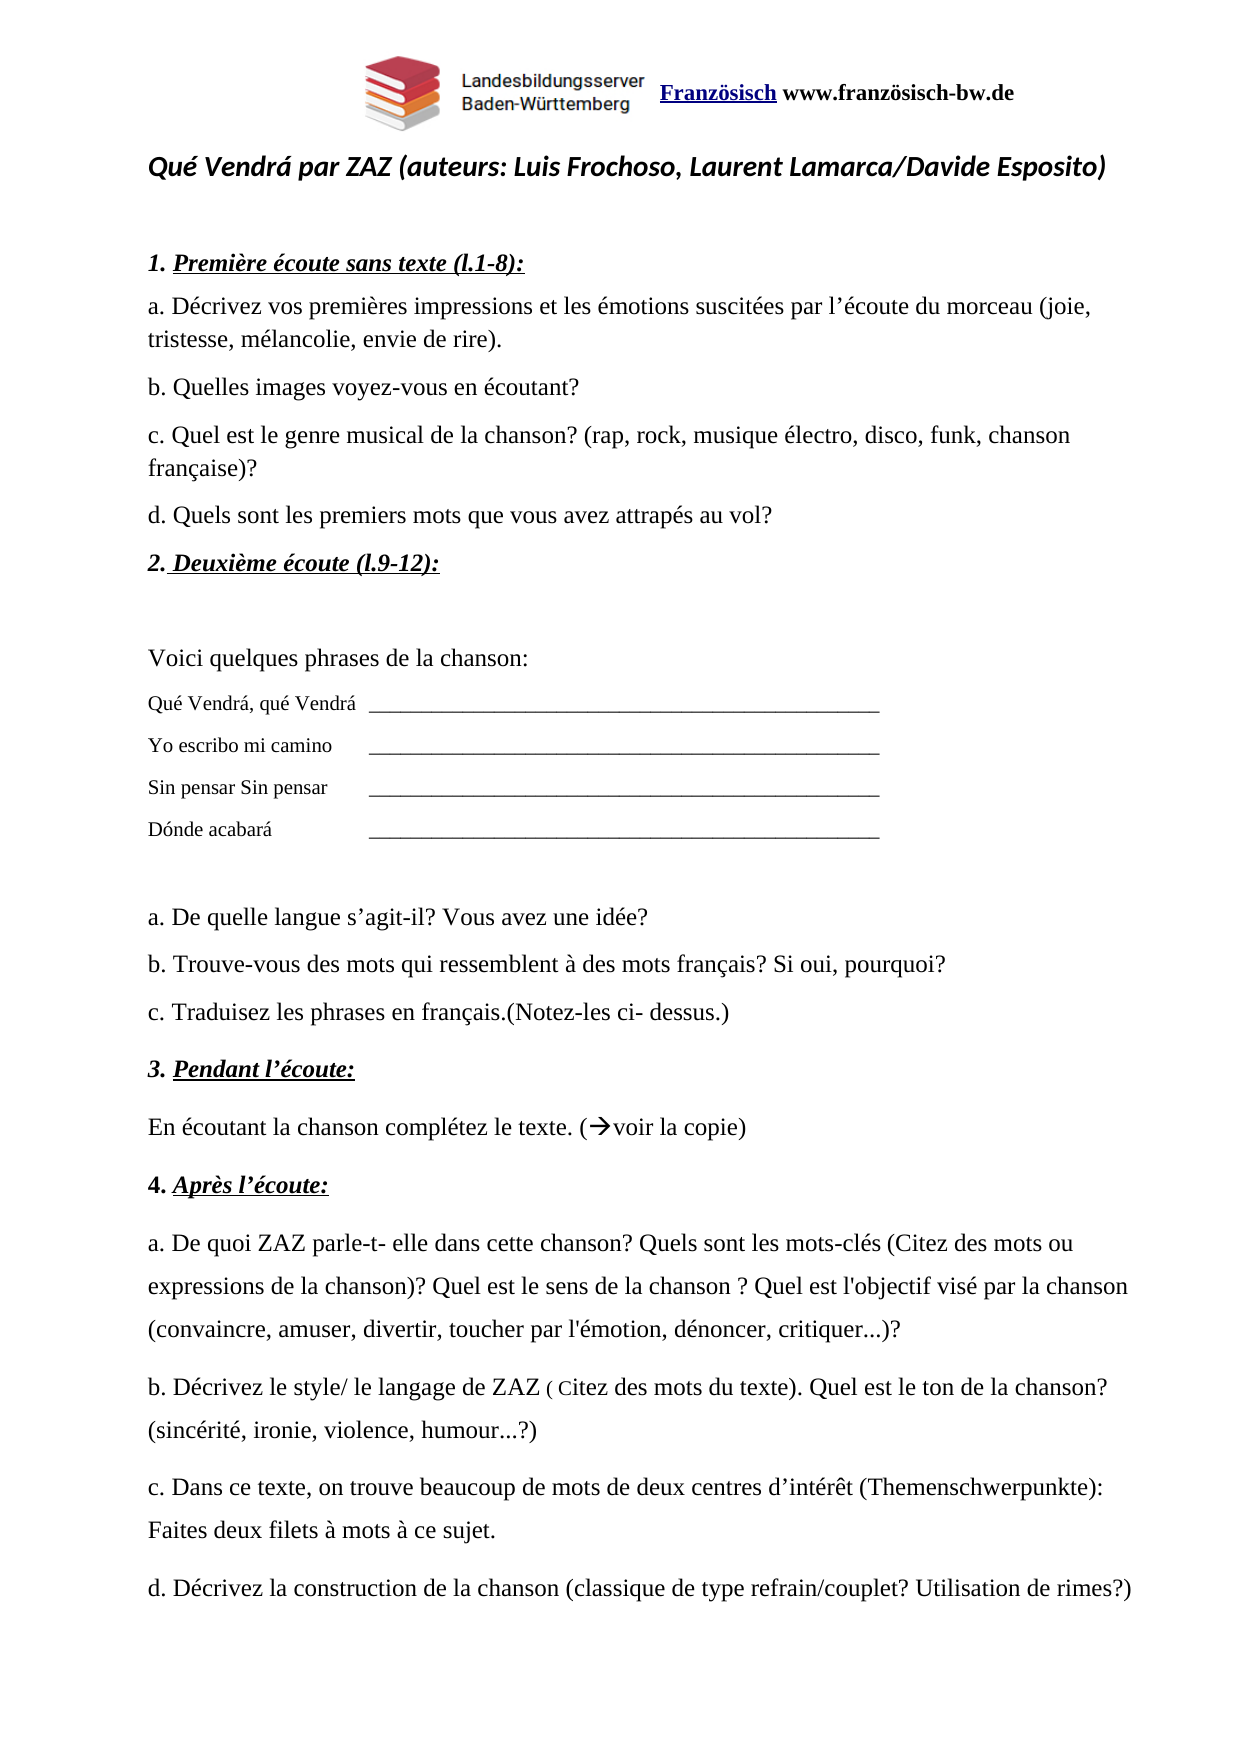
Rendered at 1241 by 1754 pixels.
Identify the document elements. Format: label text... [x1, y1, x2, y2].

text 3. Pendant l’écoute: [148, 1054, 1152, 1083]
text b. Trouve-vous des mots qui ressemblent à des mots français? Si oui, pourquoi? [148, 949, 1152, 978]
text c. Traduisez les phrases en français.(Notez-les ci- dessus.) [148, 997, 1152, 1026]
text d. Décrivez la construction de la chanson (classique de type refrain/couplet? Utilisation de rimes?) [148, 1573, 1152, 1602]
text c. Quel est le genre musical de la chanson? (rap, rock, musique électro, disco, funk, chanson française)? [148, 420, 1152, 481]
text 2. Deuxième écoute (l.9-12): [148, 548, 1152, 577]
text En écoutant la chanson complétez le texte. (àvoir la copie) [148, 1112, 1152, 1141]
text Sin pensar Sin pensar _________________________________________________ [148, 775, 1152, 799]
text 4. Après l’écoute: [148, 1170, 1152, 1199]
text a. Décrivez vos premières impressions et les émotions suscitées par l’écoute du morceau (joie, tristesse, mélancolie, envie de rire). [148, 291, 1152, 353]
text Qué Vendrá, qué Vendrá _________________________________________________ [148, 691, 1152, 715]
text Qué Vendrá par ZAZ (auteurs: Luis Frochoso, Laurent Lamarca/Davide Esposito) [148, 148, 1152, 183]
text Voici quelques phrases de la chanson: [148, 643, 1152, 672]
text d. Quels sont les premiers mots que vous avez attrapés au vol? [148, 500, 1152, 529]
picture [353, 42, 658, 141]
text b. Décrivez le style/ le langage de ZAZ ( Citez des mots du texte). Quel est le ton de la chanson? (sincérité, ironie, violence, humour...?) [148, 1372, 1152, 1443]
text c. Dans ce texte, on trouve beaucoup de mots de deux centres d’intérêt (Themenschwerpunkte): Faites deux filets à mots à ce sujet. [148, 1472, 1152, 1544]
text Dónde acabará _________________________________________________ [148, 817, 1152, 841]
text 1. Première écoute sans texte (l.1-8): [148, 248, 1152, 277]
text Yo escribo mi camino _________________________________________________ [148, 733, 1152, 757]
text b. Quelles images voyez-vous en écoutant? [148, 372, 1152, 401]
text a. De quoi ZAZ parle-t- elle dans cette chanson? Quels sont les mots-clés (Citez des mots ou expressions de la chanson)? Quel est le sens de la chanson ? Quel est l'objectif visé par la chanson (convaincre, amuser, divertir, toucher par l'émotion, dénoncer, critiquer...)? [148, 1228, 1152, 1343]
text a. De quelle langue s’agit-il? Vous avez une idée? [148, 902, 1152, 930]
